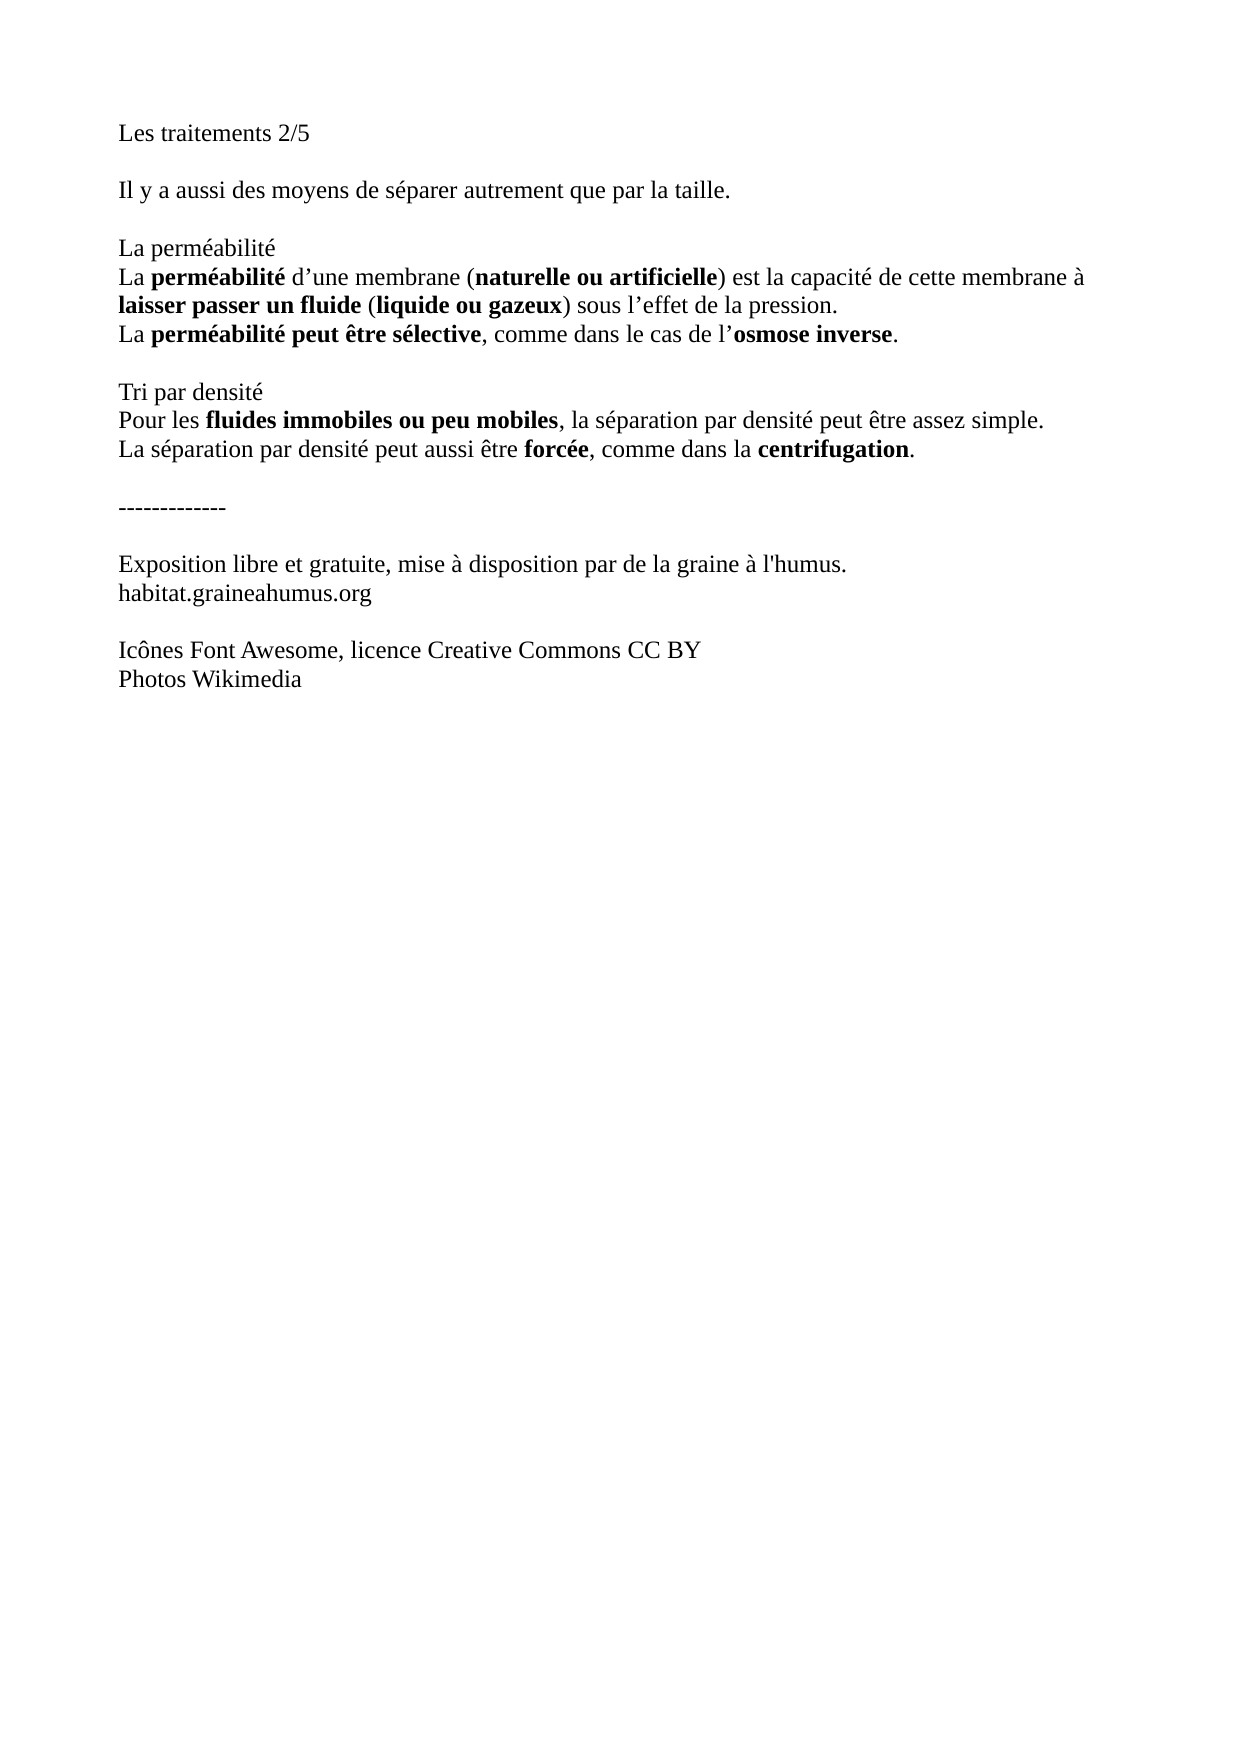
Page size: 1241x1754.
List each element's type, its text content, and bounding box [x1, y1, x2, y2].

text La perméabilité peut être sélective, comme dans le cas de l’osmose inverse. [118, 319, 1122, 348]
text ------------- [118, 492, 1122, 521]
text Icônes Font Awesome, licence Creative Commons CC BY [118, 636, 1122, 664]
text La séparation par densité peut aussi être forcée, comme dans la centrifugation. [118, 434, 1122, 463]
text Pour les fluides immobiles ou peu mobiles, la séparation par densité peut être assez simple. [118, 406, 1122, 434]
text Il y a aussi des moyens de séparer autrement que par la taille. [118, 176, 1122, 204]
text La perméabilité [118, 233, 1122, 262]
text Les traitements 2/5 [118, 118, 1122, 147]
text Tri par densité [118, 377, 1122, 406]
text Photos Wikimedia [118, 664, 1122, 693]
text Exposition libre et gratuite, mise à disposition par de la graine à l'humus. [118, 549, 1122, 578]
text La perméabilité d’une membrane (naturelle ou artificielle) est la capacité de cette membrane à laisser passer un fluide (liquide ou gazeux) sous l’effet de la pression. [118, 262, 1122, 319]
text habitat.graineahumus.org [118, 578, 1122, 607]
